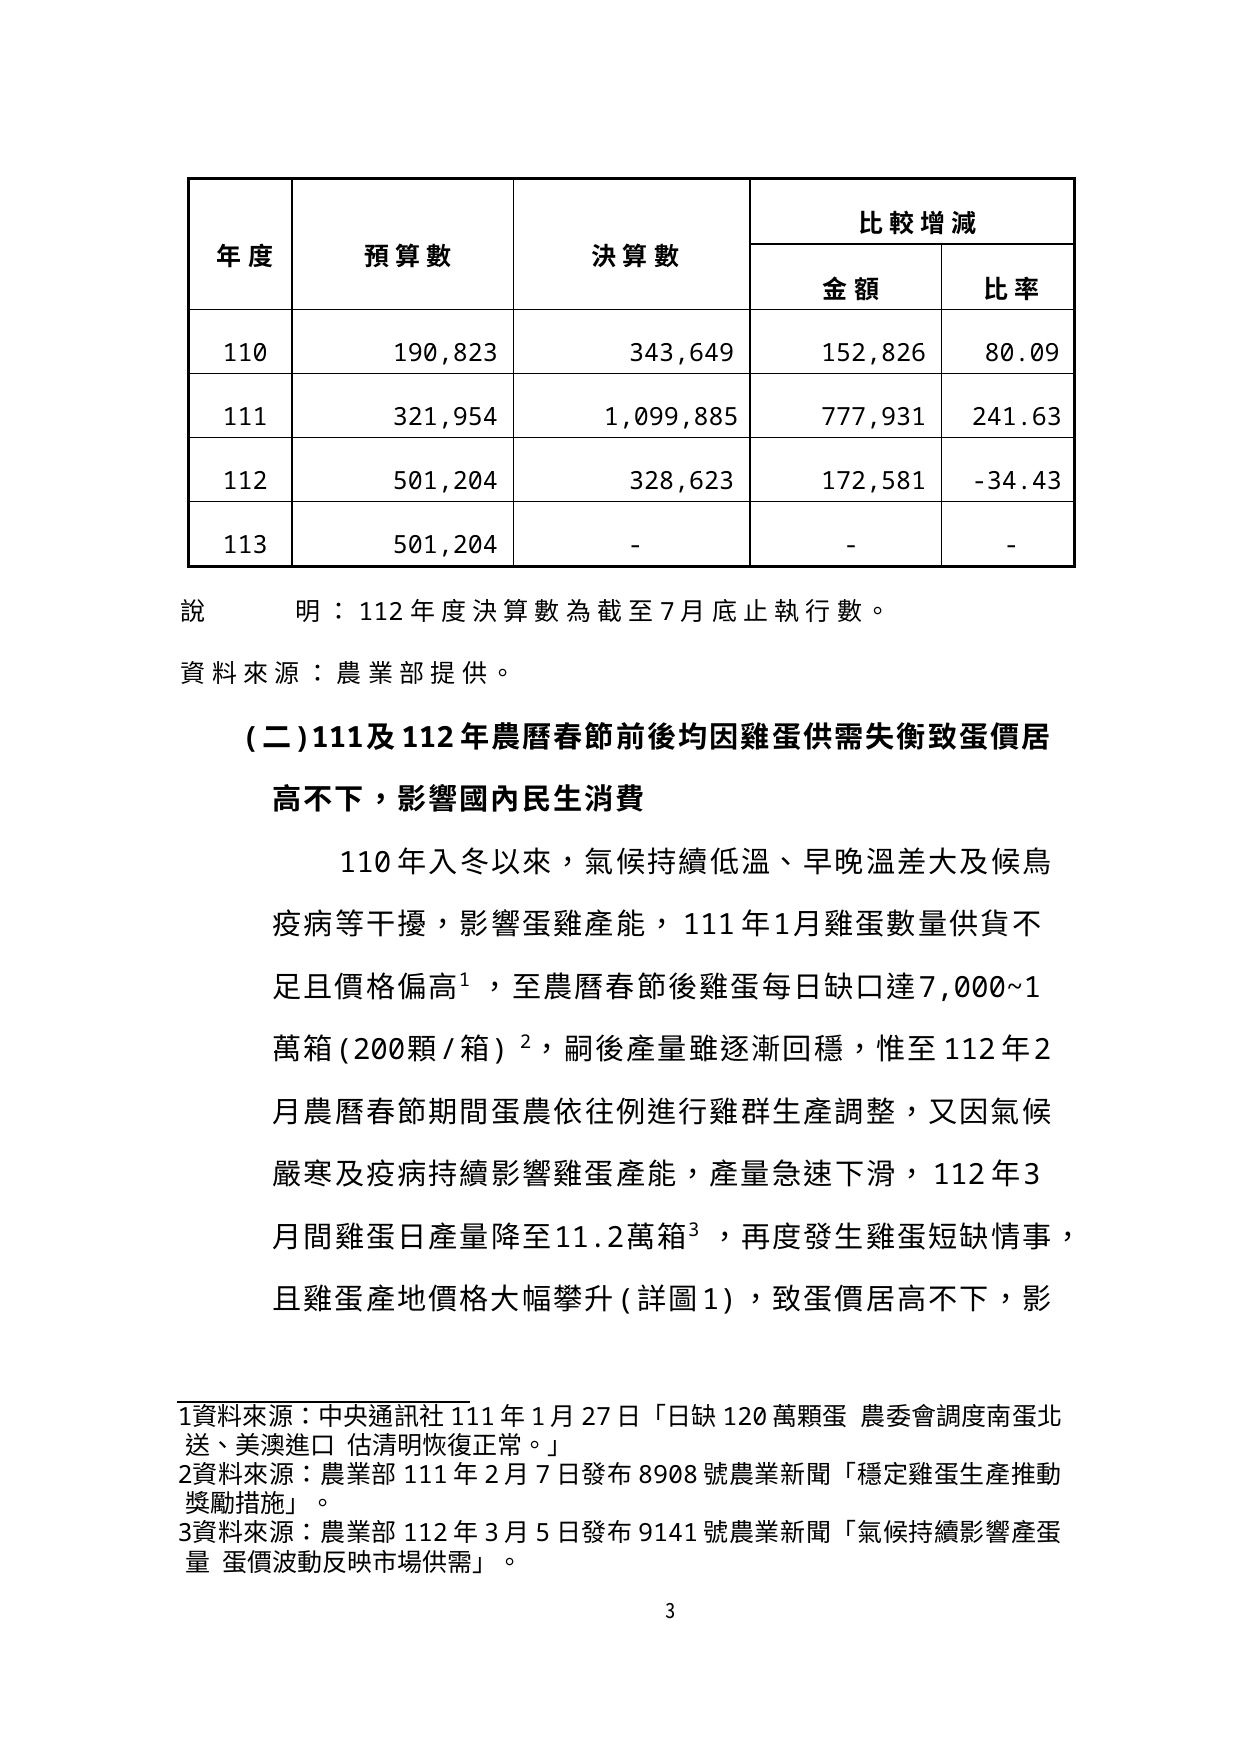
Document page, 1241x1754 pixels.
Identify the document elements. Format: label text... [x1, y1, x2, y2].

table_cell 比率 [942, 245, 1073, 308]
text 資料來源：農業部112年3月5日發布9141號農業新聞「氣候持續影響產蛋量 蛋價波動反映市場供需」。 [177, 1518, 1063, 1577]
table_cell 110 [190, 310, 291, 372]
table_header 決算數 [514, 180, 749, 308]
text 資料來源：農業部111年2月7日發布8908號農業新聞「穩定雞蛋生產推動獎勵措施」。 [177, 1460, 1063, 1518]
table_cell 113 [190, 502, 291, 565]
table_cell - [942, 502, 1073, 565]
table_cell 321,954 [293, 374, 513, 437]
text (二)111及112年農曆春節前後均因雞蛋供需失衡致蛋價居高不下，影響國內民生消費 [236, 693, 1063, 818]
table_cell 80.09 [942, 310, 1073, 372]
table_header 預算數 [293, 180, 513, 308]
table_header 年度 [190, 180, 291, 308]
text 110年入冬以來，氣候持續低溫、早晚溫差大及候鳥疫病等干擾，影響蛋雞產能，111年1月雞蛋數量供貨不足且價格偏高，至農曆春節後雞蛋每日缺口達7,000~1萬箱(200顆/箱) ，嗣後產量雖逐漸回穩，惟至112年2月農曆春節期間蛋農依往例進行雞群生產調整，又因氣候嚴寒及疫病持續影響雞蛋產能，產量急速下滑，112年3月間雞蛋日產量降至11.2萬箱，再度發生雞蛋短缺情事，且雞蛋產地價格大幅攀升(詳圖1)，致蛋價居高不下，影響國內民生消費亦造成物價波動。 [266, 818, 1063, 1318]
table_cell 343,649 [514, 310, 749, 372]
table_cell -34.43 [942, 438, 1073, 501]
table_cell 501,204 [293, 438, 513, 501]
table_cell 172,581 [751, 438, 941, 501]
table_cell 241.63 [942, 374, 1073, 437]
table_cell 190,823 [293, 310, 513, 372]
table_cell - [514, 502, 749, 565]
table_cell 111 [190, 374, 291, 437]
table_cell 112 [190, 438, 291, 501]
text 說 明：112年度決算數為截至7月底止執行數。 [177, 568, 1063, 630]
text 資料來源：中央通訊社111年1月27日「日缺120萬顆蛋 農委會調度南蛋北送、美澳進口 估清明恢復正常。」 [177, 1402, 1063, 1460]
table_cell 501,204 [293, 502, 513, 565]
table_cell 777,931 [751, 374, 941, 437]
table_header 比較增減 [751, 180, 1073, 243]
table_cell 152,826 [751, 310, 941, 372]
table_cell 328,623 [514, 438, 749, 501]
table_cell - [751, 502, 941, 565]
table_cell 1,099,885 [514, 374, 749, 437]
text 資料來源：農業部提供。 [177, 630, 1063, 693]
table_cell 金額 [751, 245, 941, 308]
